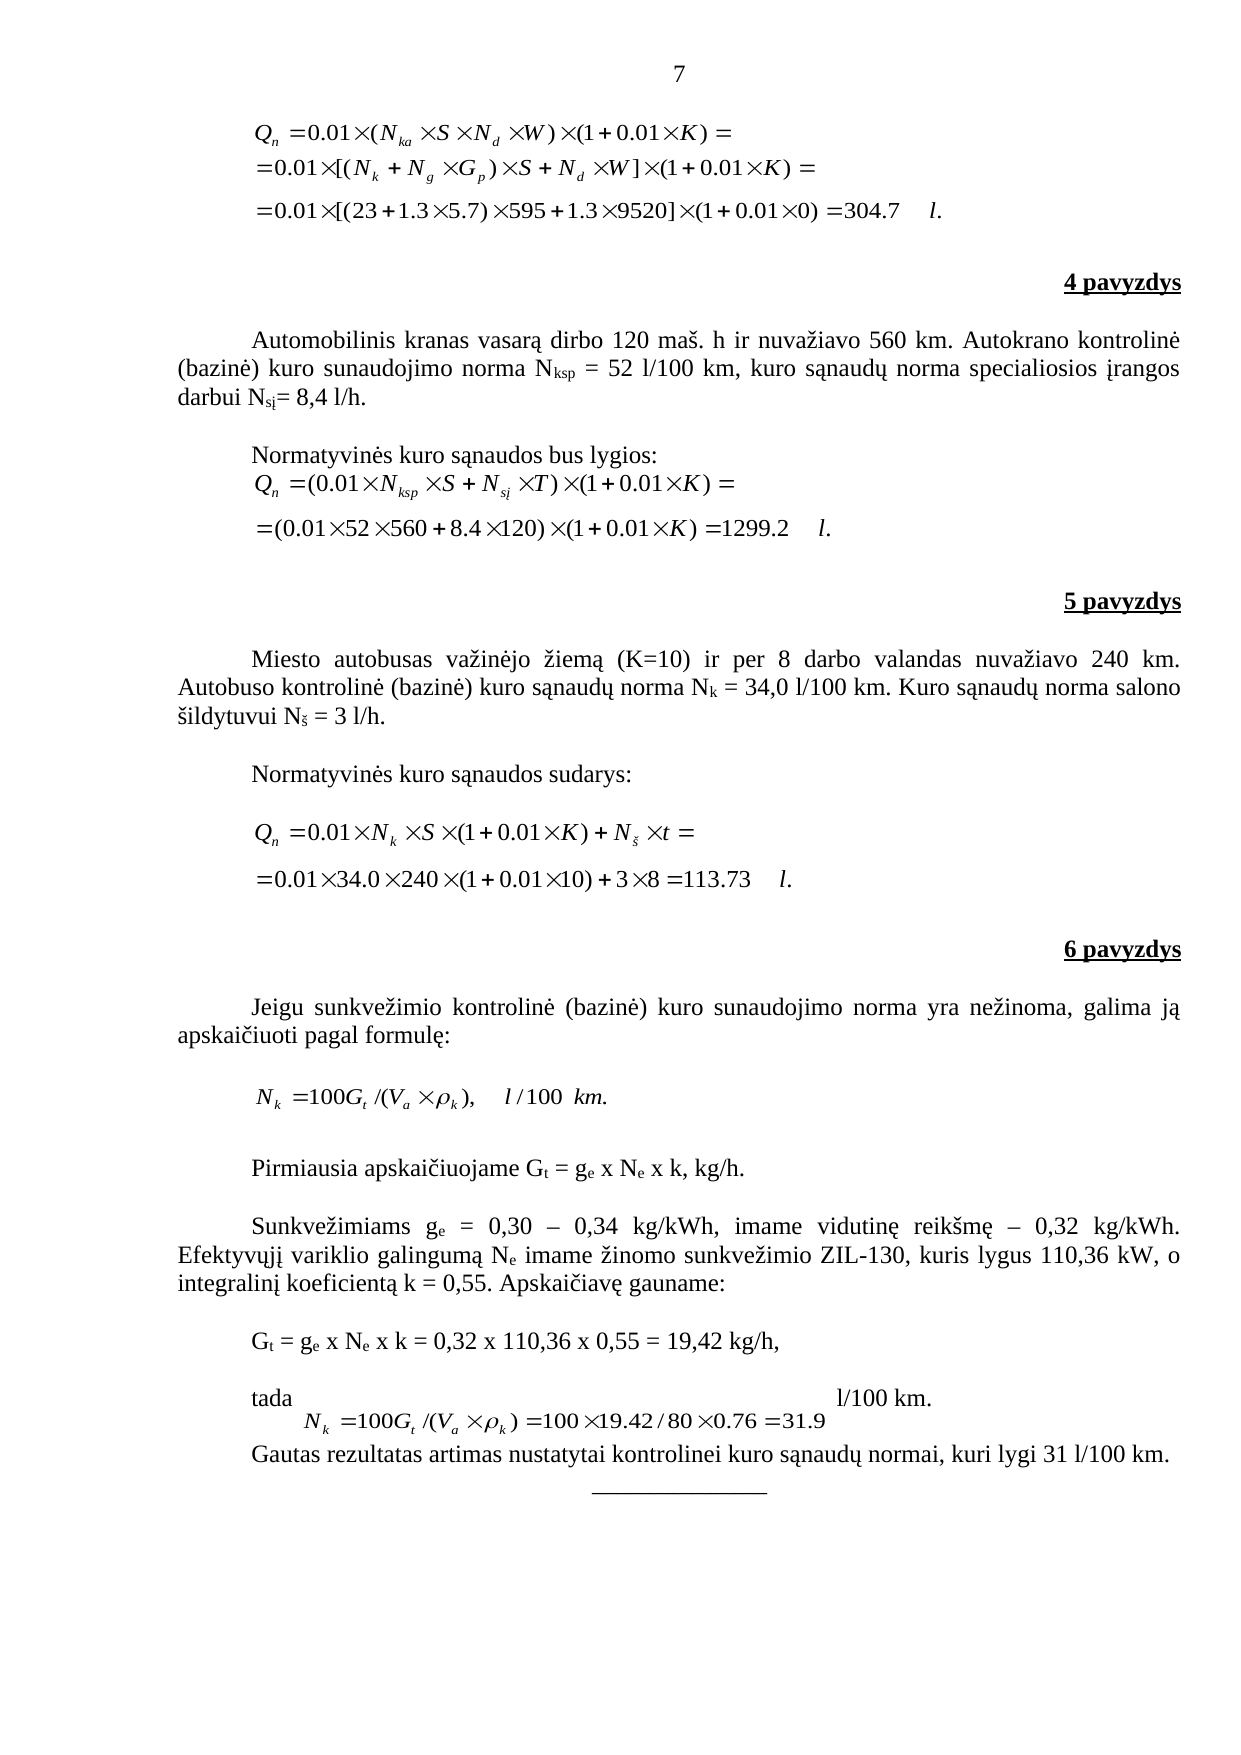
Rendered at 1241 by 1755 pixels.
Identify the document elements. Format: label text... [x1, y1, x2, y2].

text Automobilinis kranas vasarą dirbo 120 maš. h ir nuvažiavo 560 km. Autokrano kontrolinė (bazinė) kuro sunaudojimo norma Nksp = 52 l/100 km, kuro sąnaudų norma specialiosios įrangos darbui Nsį= 8,4 l/h. [177, 325, 1181, 411]
text Gt = ge x Ne x k = 0,32 x 110,36 x 0,55 = 19,42 kg/h, [177, 1326, 1181, 1355]
text 4 pavyzdys [177, 267, 1181, 296]
text Normatyvinės kuro sąnaudos bus lygios: [177, 440, 1181, 468]
text Pirmiausia apskaičiuojame Gt = ge x Ne x k, kg/h. [177, 1153, 1181, 1182]
text Normatyvinės kuro sąnaudos sudarys: [177, 759, 1181, 787]
text 6 pavyzdys [177, 934, 1181, 963]
text Jeigu sunkvežimio kontrolinė (bazinė) kuro sunaudojimo norma yra nežinoma, galima ją apskaičiuoti pagal formulę: [177, 992, 1181, 1049]
text 5 pavyzdys [177, 586, 1181, 615]
text Gautas rezultatas artimas nustatytai kontrolinei kuro sąnaudų normai, kuri lygi 31 l/100 km. [177, 1439, 1181, 1468]
text Sunkvežimiams ge = 0,30 – 0,34 kg/kWh, imame vidutinę reikšmę – 0,32 kg/kWh. Efektyvųjį variklio galingumą Ne imame žinomo sunkvežimio ZIL-130, kuris lygus 110,36 kW, o integralinį koeficientą k = 0,55. Apskaičiavę gauname: [177, 1211, 1181, 1297]
text Miesto autobusas važinėjo žiemą (K=10) ir per 8 darbo valandas nuvažiavo 240 km. Autobuso kontrolinė (bazinė) kuro sąnaudų norma Nk = 34,0 l/100 km. Kuro sąnaudų norma salono šildytuvui Nš = 3 l/h. [177, 644, 1181, 730]
text ______________ [177, 1468, 1181, 1497]
text tada l/100 km. [177, 1383, 1181, 1439]
